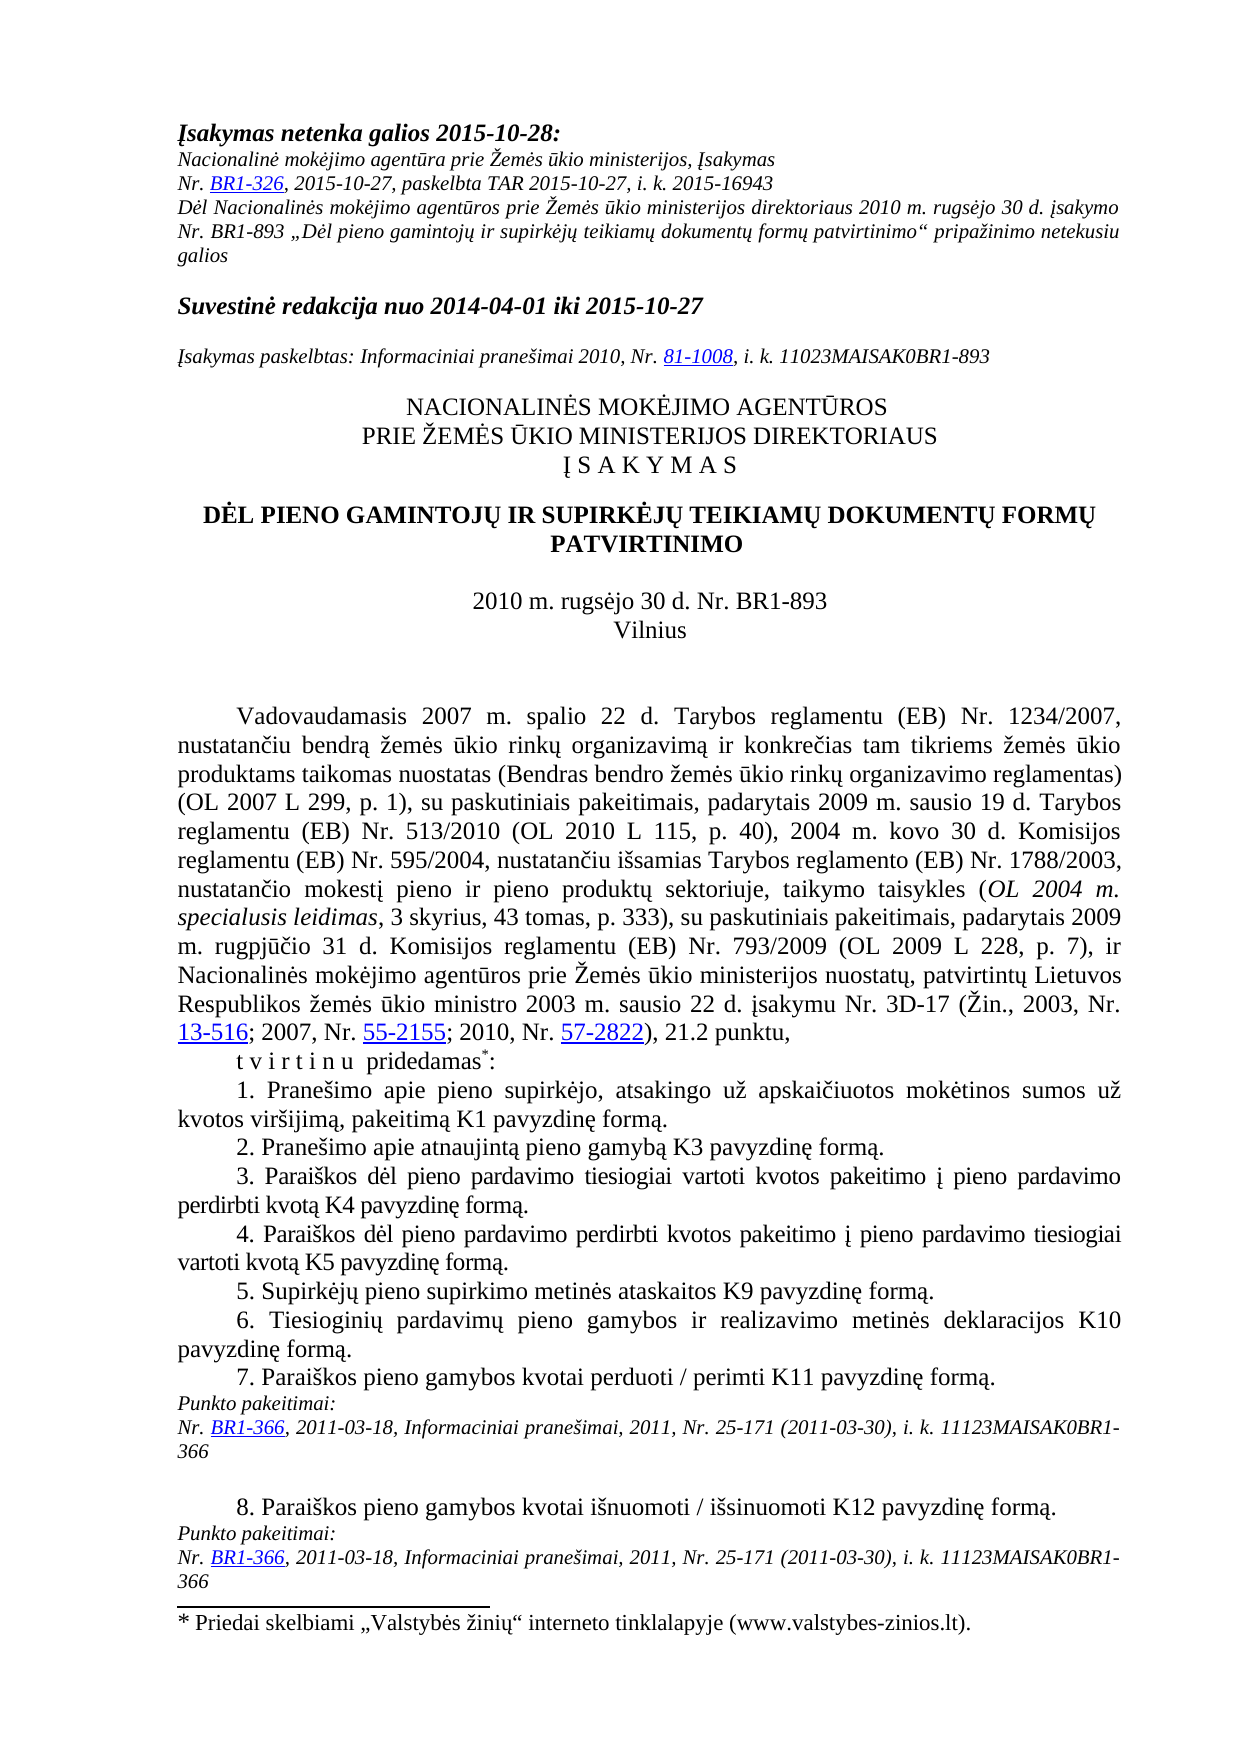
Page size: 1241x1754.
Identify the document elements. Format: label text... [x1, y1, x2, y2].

text Dėl Nacionalinės mokėjimo agentūros prie Žemės ūkio ministerijos direktoriaus 2010 m. rugsėjo 30 d. įsakymo Nr. BR1-893 „Dėl pieno gamintojų ir supirkėjų teikiamų dokumentų formų patvirtinimo“ pripažinimo netekusiu galios [177, 195, 1122, 267]
text 8. Paraiškos pieno gamybos kvotai išnuomoti / išsinuomoti K12 pavyzdinę formą. [177, 1492, 1122, 1521]
text Nr. BR1-366, 2011-03-18, Informaciniai pranešimai, 2011, Nr. 25-171 (2011-03-30), i. k. 11123MAISAK0BR1-366 [177, 1545, 1122, 1593]
text 2. Pranešimo apie atnaujintą pieno gamybą K3 pavyzdinę formą. [177, 1132, 1122, 1161]
text 1. Pranešimo apie pieno supirkėjo, atsakingo už apskaičiuotos mokėtinos sumos už kvotos viršijimą, pakeitimą K1 pavyzdinę formą. [177, 1075, 1122, 1132]
text NACIONALINĖS MOKĖJIMO AGENTŪROS [177, 392, 1122, 421]
text PRIE ŽEMĖS ŪKIO MINISTERIJOS DIREKTORIAUS [177, 421, 1122, 450]
text Vadovaudamasis 2007 m. spalio 22 d. Tarybos reglamentu (EB) Nr. 1234/2007, nustatančiu bendrą žemės ūkio rinkų organizavimą ir konkrečias tam tikriems žemės ūkio produktams taikomas nuostatas (Bendras bendro žemės ūkio rinkų organizavimo reglamentas) (OL 2007 L 299, p. 1), su paskutiniais pakeitimais, padarytais 2009 m. sausio 19 d. Tarybos reglamentu (EB) Nr. 513/2010 (OL 2010 L 115, p. 40), 2004 m. kovo 30 d. Komisijos reglamentu (EB) Nr. 595/2004, nustatančiu išsamias Tarybos reglamento (EB) Nr. 1788/2003, nustatančio mokestį pieno ir pieno produktų sektoriuje, taikymo taisykles (OL 2004 m. specialusis leidimas, 3 skyrius, 43 tomas, p. 333), su paskutiniais pakeitimais, padarytais 2009 m. rugpjūčio 31 d. Komisijos reglamentu (EB) Nr. 793/2009 (OL 2009 L 228, p. 7), ir Nacionalinės mokėjimo agentūros prie Žemės ūkio ministerijos nuostatų, patvirtintų Lietuvos Respublikos žemės ūkio ministro 2003 m. sausio 22 d. įsakymu Nr. 3D-17 (Žin., 2003, Nr. 13-516; 2007, Nr. 55-2155; 2010, Nr. 57-2822), 21.2 punktu, [177, 701, 1122, 1046]
text Vilnius [177, 615, 1122, 644]
text 5. Supirkėjų pieno supirkimo metinės ataskaitos K9 pavyzdinę formą. [177, 1276, 1122, 1305]
text Punkto pakeitimai: [177, 1391, 1122, 1415]
text ĮSAKYMAS [177, 450, 1122, 478]
text 7. Paraiškos pieno gamybos kvotai perduoti / perimti K11 pavyzdinę formą. [177, 1362, 1122, 1391]
text 3. Paraiškos dėl pieno pardavimo tiesiogiai vartoti kvotos pakeitimo į pieno pardavimo perdirbti kvotą K4 pavyzdinę formą. [177, 1161, 1122, 1219]
text Priedai skelbiami „Valstybės žinių“ interneto tinklalapyje (www.valstybes-zinios.lt). [177, 1607, 1122, 1635]
text Nacionalinė mokėjimo agentūra prie Žemės ūkio ministerijos, Įsakymas [177, 147, 1122, 171]
text 4. Paraiškos dėl pieno pardavimo perdirbti kvotos pakeitimo į pieno pardavimo tiesiogiai vartoti kvotą K5 pavyzdinę formą. [177, 1219, 1122, 1276]
text tvirtinu pridedamas: [177, 1046, 1122, 1075]
text DĖL PIENO GAMINTOJŲ IR SUPIRKĖJŲ TEIKIAMŲ DOKUMENTŲ FORMŲ PATVIRTINIMO [177, 500, 1122, 557]
text 6. Tiesioginių pardavimų pieno gamybos ir realizavimo metinės deklaracijos K10 pavyzdinę formą. [177, 1305, 1122, 1362]
text Suvestinė redakcija nuo 2014-04-01 iki 2015-10-27 [177, 291, 1122, 320]
text Nr. BR1-366, 2011-03-18, Informaciniai pranešimai, 2011, Nr. 25-171 (2011-03-30), i. k. 11123MAISAK0BR1-366 [177, 1415, 1122, 1463]
text Įsakymas netenka galios 2015-10-28: [177, 118, 1122, 147]
text Įsakymas paskelbtas: Informaciniai pranešimai 2010, Nr. 81-1008, i. k. 11023MAISAK0BR1-893 [177, 344, 1122, 368]
text 2010 m. rugsėjo 30 d. Nr. BR1-893 [177, 586, 1122, 615]
text Nr. BR1-326, 2015-10-27, paskelbta TAR 2015-10-27, i. k. 2015-16943 [177, 171, 1122, 195]
text Punkto pakeitimai: [177, 1521, 1122, 1545]
